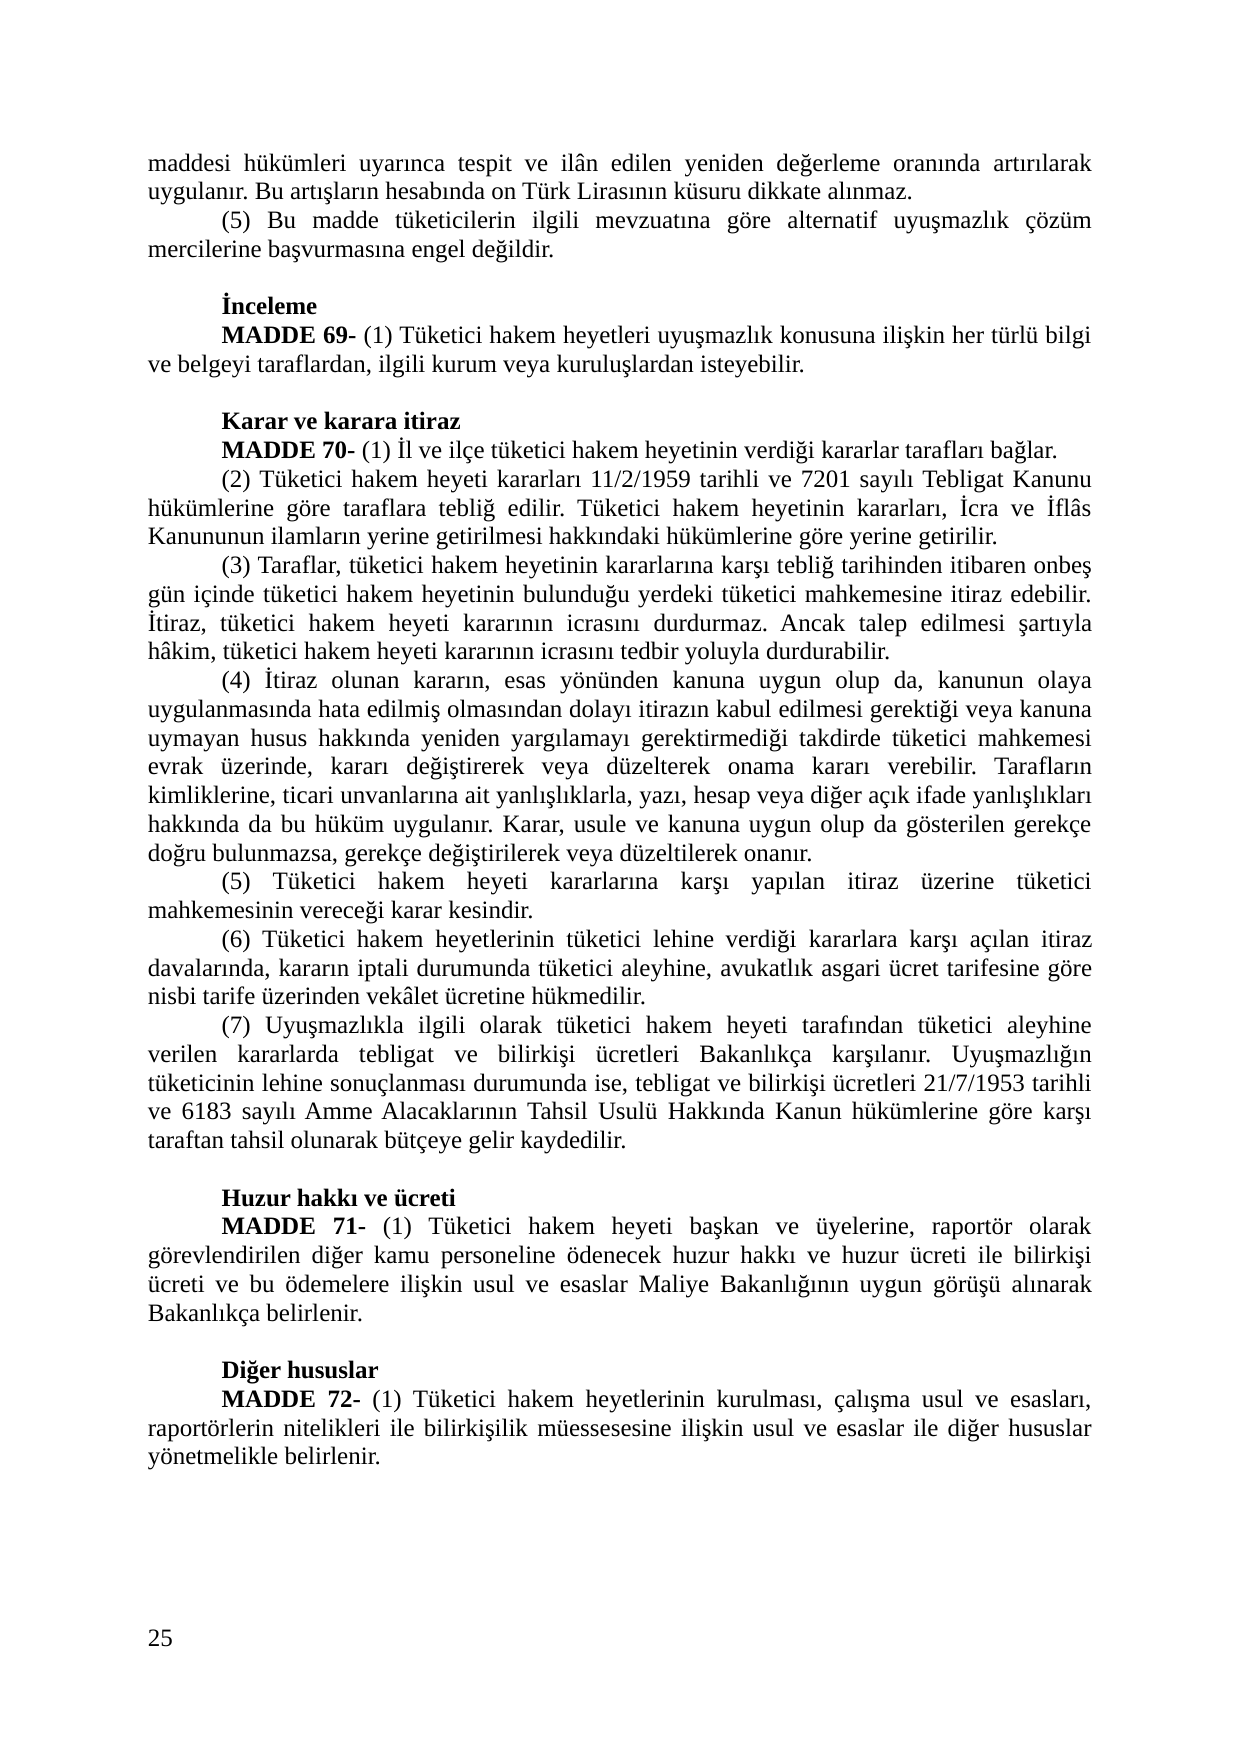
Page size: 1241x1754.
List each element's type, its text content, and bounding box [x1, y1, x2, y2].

text (5) Bu madde tüketicilerin ilgili mevzuatına göre alternatif uyuşmazlık çözüm mercilerine başvurmasına engel değildir. [148, 205, 1093, 263]
text (7) Uyuşmazlıkla ilgili olarak tüketici hakem heyeti tarafından tüketici aleyhine verilen kararlarda tebligat ve bilirkişi ücretleri Bakanlıkça karşılanır. Uyuşmazlığın tüketicinin lehine sonuçlanması durumunda ise, tebligat ve bilirkişi ücretleri 21/7/1953 tarihli ve 6183 sayılı Amme Alacaklarının Tahsil Usulü Hakkında Kanun hükümlerine göre karşı taraftan tahsil olunarak bütçeye gelir kaydedilir. [148, 1010, 1093, 1154]
text (6) Tüketici hakem heyetlerinin tüketici lehine verdiği kararlara karşı açılan itiraz davalarında, kararın iptali durumunda tüketici aleyhine, avukatlık asgari ücret tarifesine göre nisbi tarife üzerinden vekâlet ücretine hükmedilir. [148, 924, 1093, 1010]
text (5) Tüketici hakem heyeti kararlarına karşı yapılan itiraz üzerine tüketici mahkemesinin vereceği karar kesindir. [148, 866, 1093, 924]
text MADDE 72- (1) Tüketici hakem heyetlerinin kurulması, çalışma usul ve esasları, raportörlerin nitelikleri ile bilirkişilik müessesesine ilişkin usul ve esaslar ile diğer hususlar yönetmelikle belirlenir. [148, 1384, 1093, 1470]
text Huzur hakkı ve ücreti [148, 1183, 1093, 1211]
text Diğer hususlar [148, 1355, 1093, 1384]
text (4) İtiraz olunan kararın, esas yönünden kanuna uygun olup da, kanunun olaya uygulanmasında hata edilmiş olmasından dolayı itirazın kabul edilmesi gerektiği veya kanuna uymayan husus hakkında yeniden yargılamayı gerektirmediği takdirde tüketici mahkemesi evrak üzerinde, kararı değiştirerek veya düzelterek onama kararı verebilir. Tarafların kimliklerine, ticari unvanlarına ait yanlışlıklarla, yazı, hesap veya diğer açık ifade yanlışlıkları hakkında da bu hüküm uygulanır. Karar, usule ve kanuna uygun olup da gösterilen gerekçe doğru bulunmazsa, gerekçe değiştirilerek veya düzeltilerek onanır. [148, 665, 1093, 866]
text MADDE 69- (1) Tüketici hakem heyetleri uyuşmazlık konusuna ilişkin her türlü bilgi ve belgeyi taraflardan, ilgili kurum veya kuruluşlardan isteyebilir. [148, 320, 1093, 378]
text İnceleme [148, 291, 1093, 320]
text MADDE 71- (1) Tüketici hakem heyeti başkan ve üyelerine, raportör olarak görevlendirilen diğer kamu personeline ödenecek huzur hakkı ve huzur ücreti ile bilirkişi ücreti ve bu ödemelere ilişkin usul ve esaslar Maliye Bakanlığının uygun görüşü alınarak Bakanlıkça belirlenir. [148, 1211, 1093, 1326]
text maddesi hükümleri uyarınca tespit ve ilân edilen yeniden değerleme oranında artırılarak uygulanır. Bu artışların hesabında on Türk Lirasının küsuru dikkate alınmaz. [148, 148, 1093, 205]
text MADDE 70- (1) İl ve ilçe tüketici hakem heyetinin verdiği kararlar tarafları bağlar. [148, 435, 1093, 464]
text Karar ve karara itiraz [148, 406, 1093, 435]
text (2) Tüketici hakem heyeti kararları 11/2/1959 tarihli ve 7201 sayılı Tebligat Kanunu hükümlerine göre taraflara tebliğ edilir. Tüketici hakem heyetinin kararları, İcra ve İflâs Kanununun ilamların yerine getirilmesi hakkındaki hükümlerine göre yerine getirilir. [148, 464, 1093, 550]
text (3) Taraflar, tüketici hakem heyetinin kararlarına karşı tebliğ tarihinden itibaren onbeş gün içinde tüketici hakem heyetinin bulunduğu yerdeki tüketici mahkemesine itiraz edebilir. İtiraz, tüketici hakem heyeti kararının icrasını durdurmaz. Ancak talep edilmesi şartıyla hâkim, tüketici hakem heyeti kararının icrasını tedbir yoluyla durdurabilir. [148, 550, 1093, 665]
